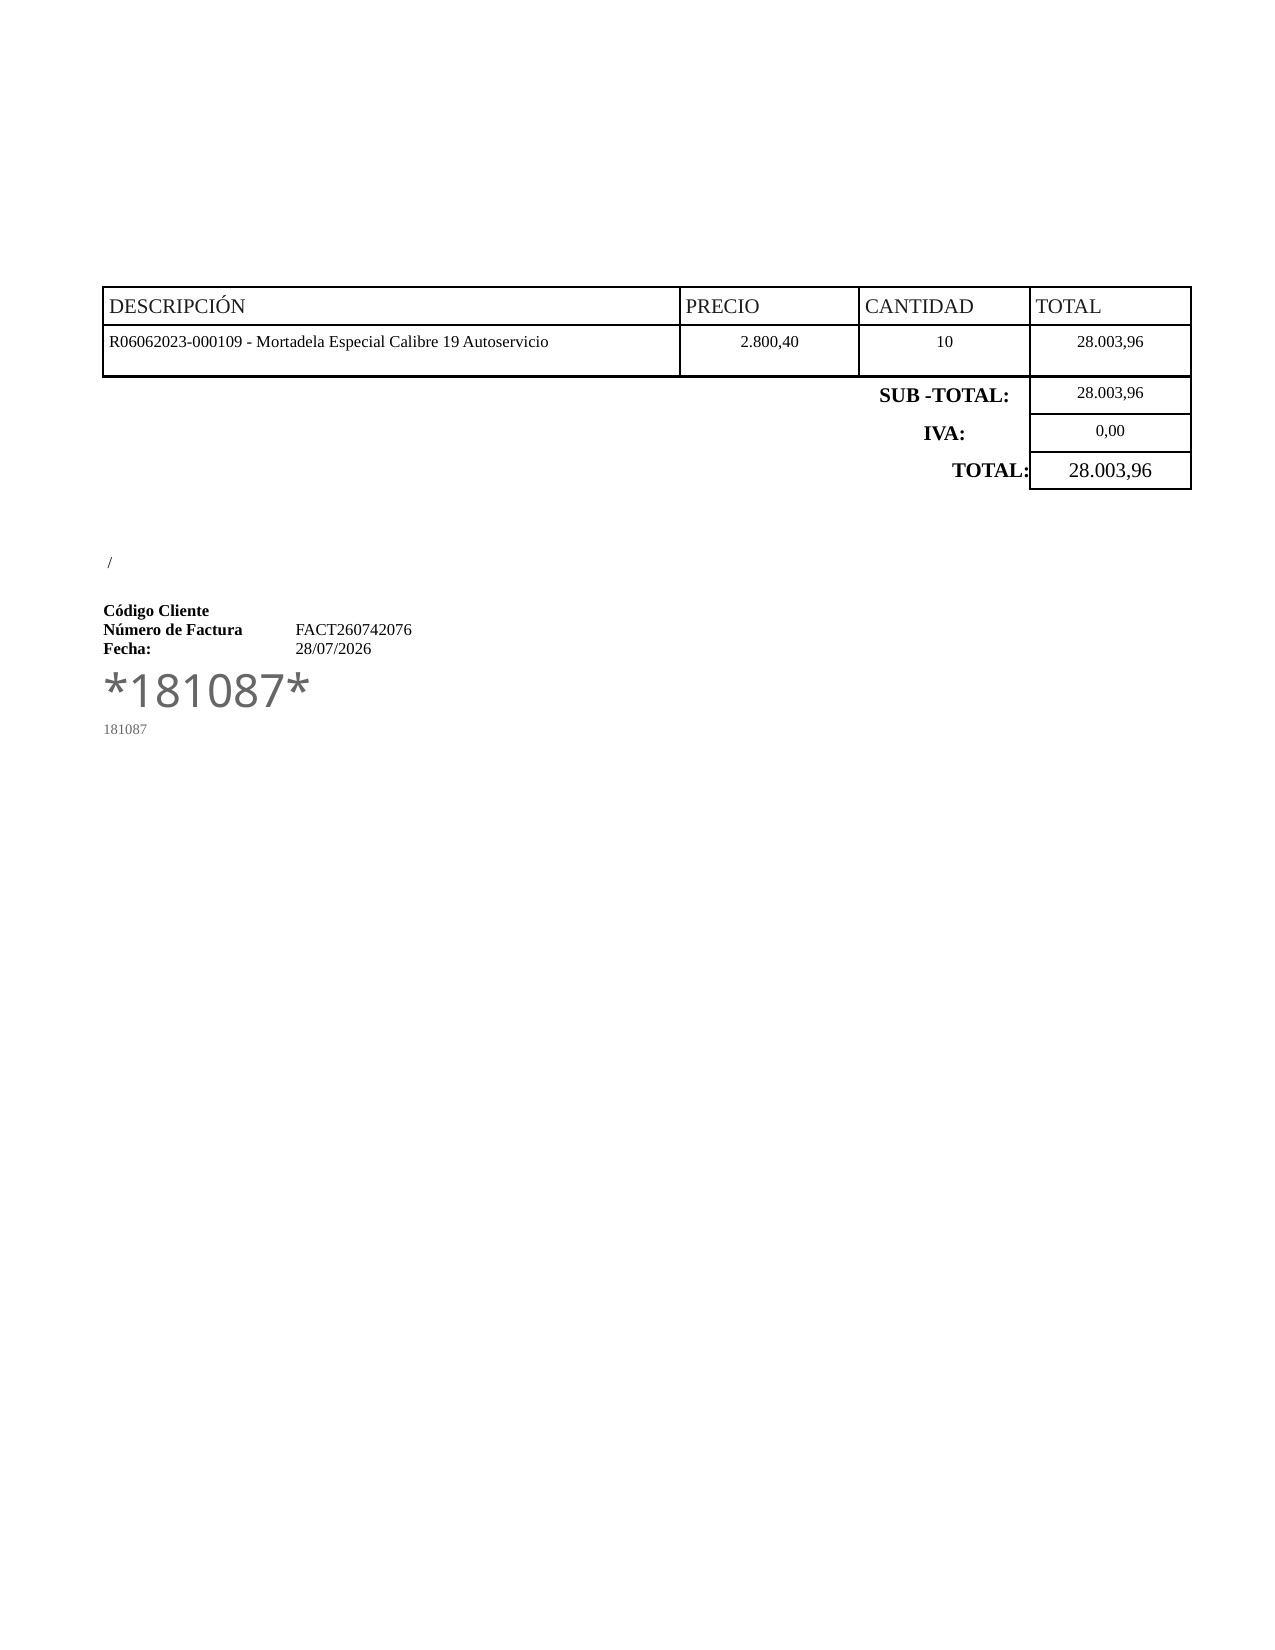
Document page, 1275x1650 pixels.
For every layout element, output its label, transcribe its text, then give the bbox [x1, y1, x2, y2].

table_cell 28.003,96 [1031, 326, 1190, 375]
table_cell 2.800,40 [681, 326, 858, 375]
table_cell 0,00 [1031, 415, 1190, 451]
table_header Código Cliente [103, 601, 295, 620]
table_cell TOTAL: [859, 451, 1029, 488]
table_cell FACT260742076 [295, 620, 517, 639]
text 181087 [103, 721, 1137, 737]
table_cell [103, 514, 858, 533]
table_header TOTAL [1031, 288, 1190, 323]
table_cell IVA: [859, 413, 1029, 451]
table_header [295, 601, 517, 620]
table_header DESCRIPCIÓN [104, 288, 679, 323]
table_cell 10 [860, 326, 1029, 375]
table_cell R06062023-000109 - Mortadela Especial Calibre 19 Autoservicio [104, 326, 679, 375]
table_cell Número de Factura [103, 620, 295, 639]
table_cell / [103, 553, 858, 572]
table_cell [103, 534, 858, 553]
table_cell 28.003,96 [1031, 378, 1190, 413]
table_header PRECIO [681, 288, 858, 323]
table_cell 28/07/2026 [295, 639, 517, 658]
table_cell [103, 378, 859, 488]
table_cell 28.003,96 [1031, 453, 1190, 488]
table_header CANTIDAD [860, 288, 1029, 323]
table_cell SUB -TOTAL: [859, 378, 1029, 413]
table_header [103, 490, 858, 514]
table_cell Fecha: [103, 639, 295, 658]
text *181087* [103, 658, 1137, 721]
